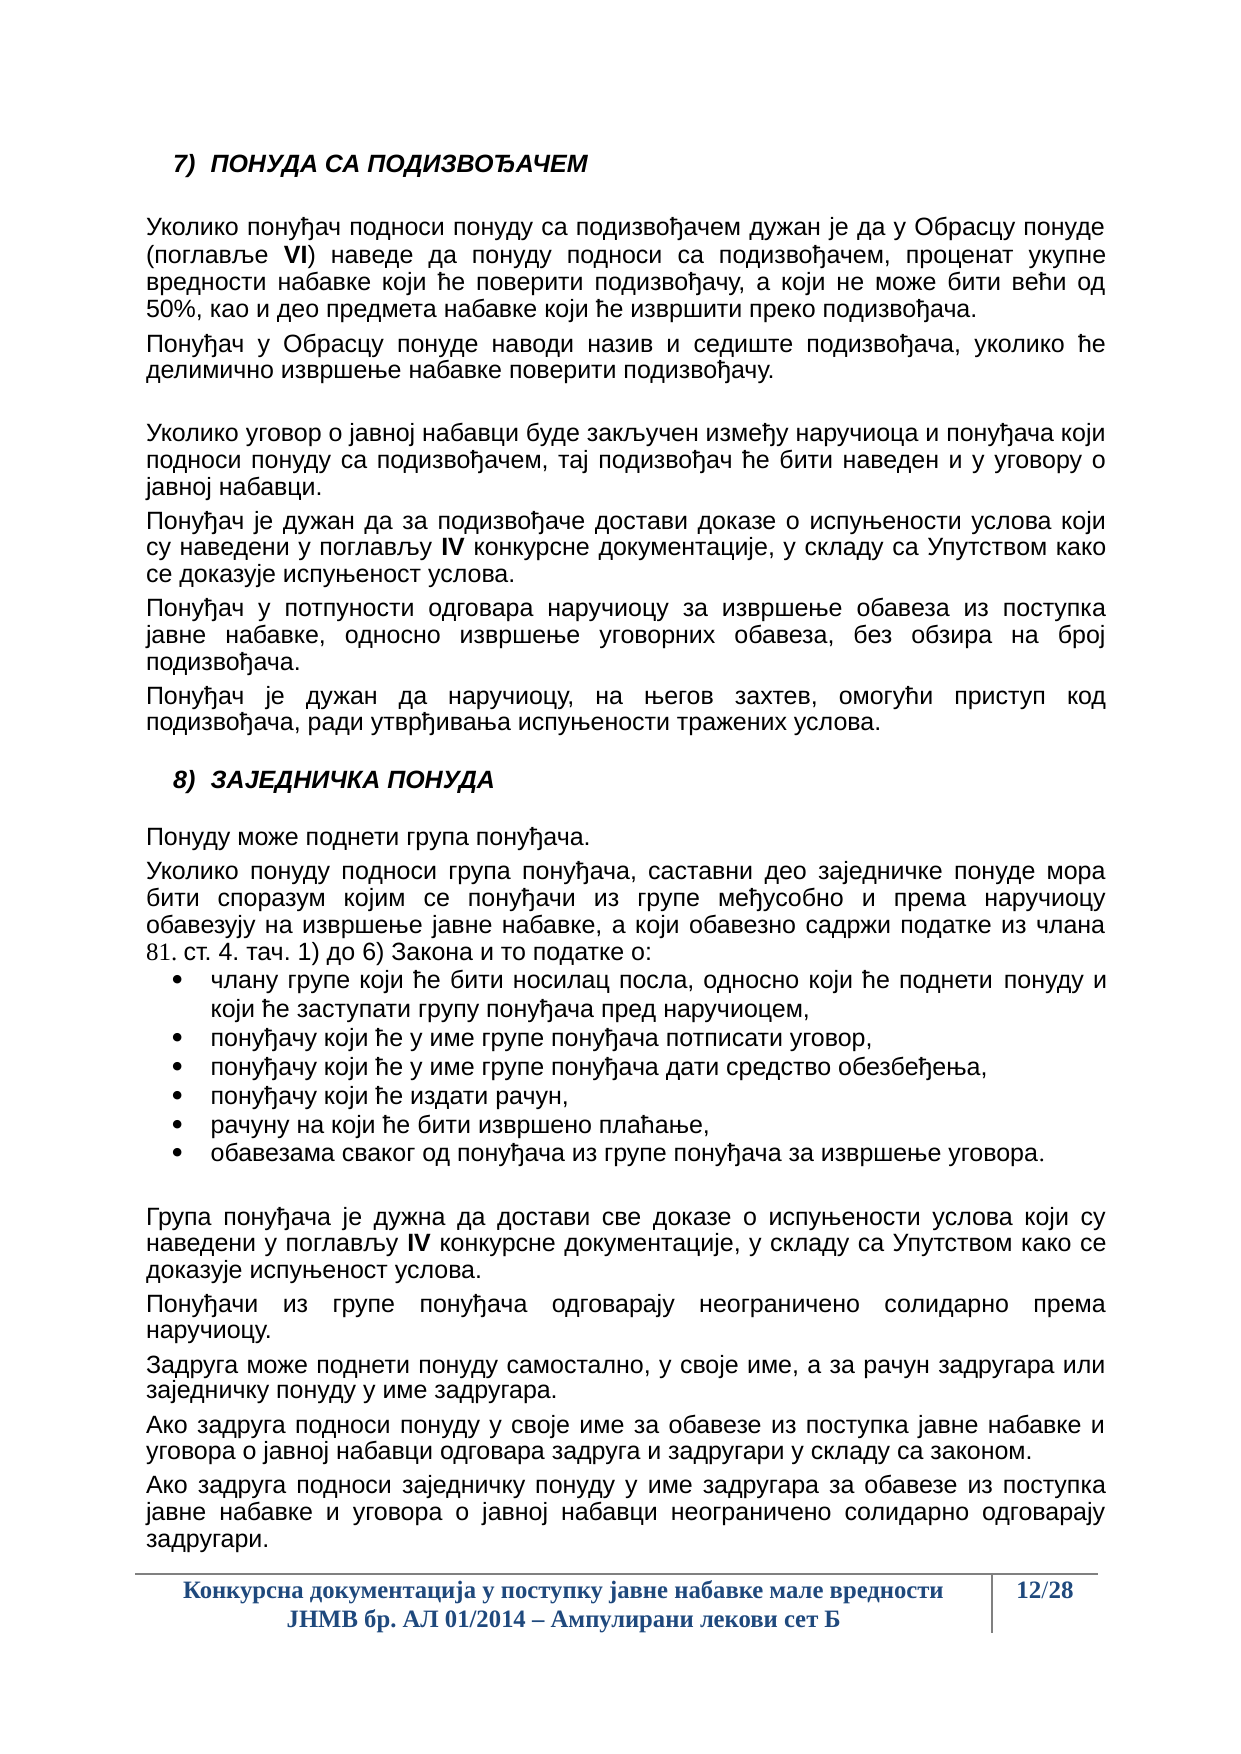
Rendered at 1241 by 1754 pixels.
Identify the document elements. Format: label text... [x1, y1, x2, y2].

text Понуђач у потпуности одговара наручиоцу за извршење обавеза из поступка јавне набавке, односно извршење уговорних обавеза, без обзира на број подизвођача. [146, 593, 1107, 676]
table_cell ЈНМВ бр. АЛ 01/2014 – Ампулирани лекови сет Б [135, 1604, 991, 1633]
text Уколико понуду подноси група понуђача, саставни део заједничке понуде мора бити споразум којим се понуђачи из групе међусобно и према наручиоцу обавезују на извршење јавне набавке, а који обавезно садржи податке из члана 81. ст. 4. тач. 1) до 6) Закона и то податке о: [146, 856, 1107, 966]
text Уколико понуђач подноси понуду са подизвођачем дужан је да у Обрасцу понуде (поглавље VI) наведе да понуду подноси са подизвођачем, проценат укупне вредности набавке који ће поверити подизвођачу, а који не може бити већи од 50%, као и део предмета набавке који ће извршити преко подизвођача. [146, 212, 1107, 323]
list ПОНУДА СА ПОДИЗВОЂАЧЕМ [173, 149, 1107, 178]
text Група понуђача је дужна да достави све доказе о испуњености услова који су наведени у поглављу IV конкурсне документације, у складу са Упутством како се доказује испуњеност услова. [146, 1202, 1107, 1284]
table_header Конкурсна документација у поступку јавне набавке мале вредности [135, 1575, 991, 1604]
table_cell [993, 1604, 1098, 1633]
text Понуђач је дужан да за подизвођаче достави доказе о испуњености услова који су наведени у поглављу IV конкурсне документације, у складу са Упутством како се доказује испуњеност услова. [146, 506, 1107, 588]
table_header 12/28 [993, 1575, 1098, 1604]
text Понуђачи из групе понуђача одговарају неограничено солидарно према наручиоцу. [146, 1289, 1107, 1344]
text Понуђач је дужан да наручиоцу, на његов захтев, омогући приступ код подизвођача, ради утврђивања испуњености тражених услова. [146, 681, 1107, 736]
list понуђачу који ће издати рачун, [173, 1081, 1107, 1109]
text Ако задруга подноси понуду у своје име за обавезе из поступка јавне набавке и уговора о јавној набавци одговара задруга и задругари у складу са законом. [146, 1410, 1107, 1464]
text Понуђач у Обрасцу понуде наводи назив и седиште подизвођача, уколико ће делимично извршење набавке поверити подизвођачу. [146, 329, 1107, 384]
list члану групе који ће бити носилац посла, односно који ће поднети понуду и који ће заступати групу понуђача пред наручиоцем, [173, 966, 1107, 1023]
list понуђачу који ће у име групе понуђача потписати уговор, [173, 1023, 1107, 1052]
list рачуну на који ће бити извршено плаћање, [173, 1109, 1107, 1138]
text Ако задруга подноси заједничку понуду у име задругара за обавезе из поступка јавне набавке и уговора о јавној набавци неограничено солидарно одговарају задругари. [146, 1470, 1107, 1552]
text Уколико уговор о јавној набавци буде закључен између наручиоца и понуђача који подноси понуду са подизвођачем, тај подизвођач ће бити наведен и у уговору о јавној набавци. [146, 418, 1107, 500]
list понуђачу који ће у име групе понуђача дати средство обезбеђења, [173, 1052, 1107, 1081]
list обавезама сваког од понуђача из групе понуђача за извршење уговора. [173, 1138, 1107, 1167]
text Задруга може поднети понуду самостално, у своје име, а за рачун задругара или заједничку понуду у име задругара. [146, 1349, 1107, 1404]
list ЗАЈЕДНИЧКА ПОНУДА [173, 765, 1107, 793]
text Понуду може поднети група понуђача. [146, 822, 1107, 851]
